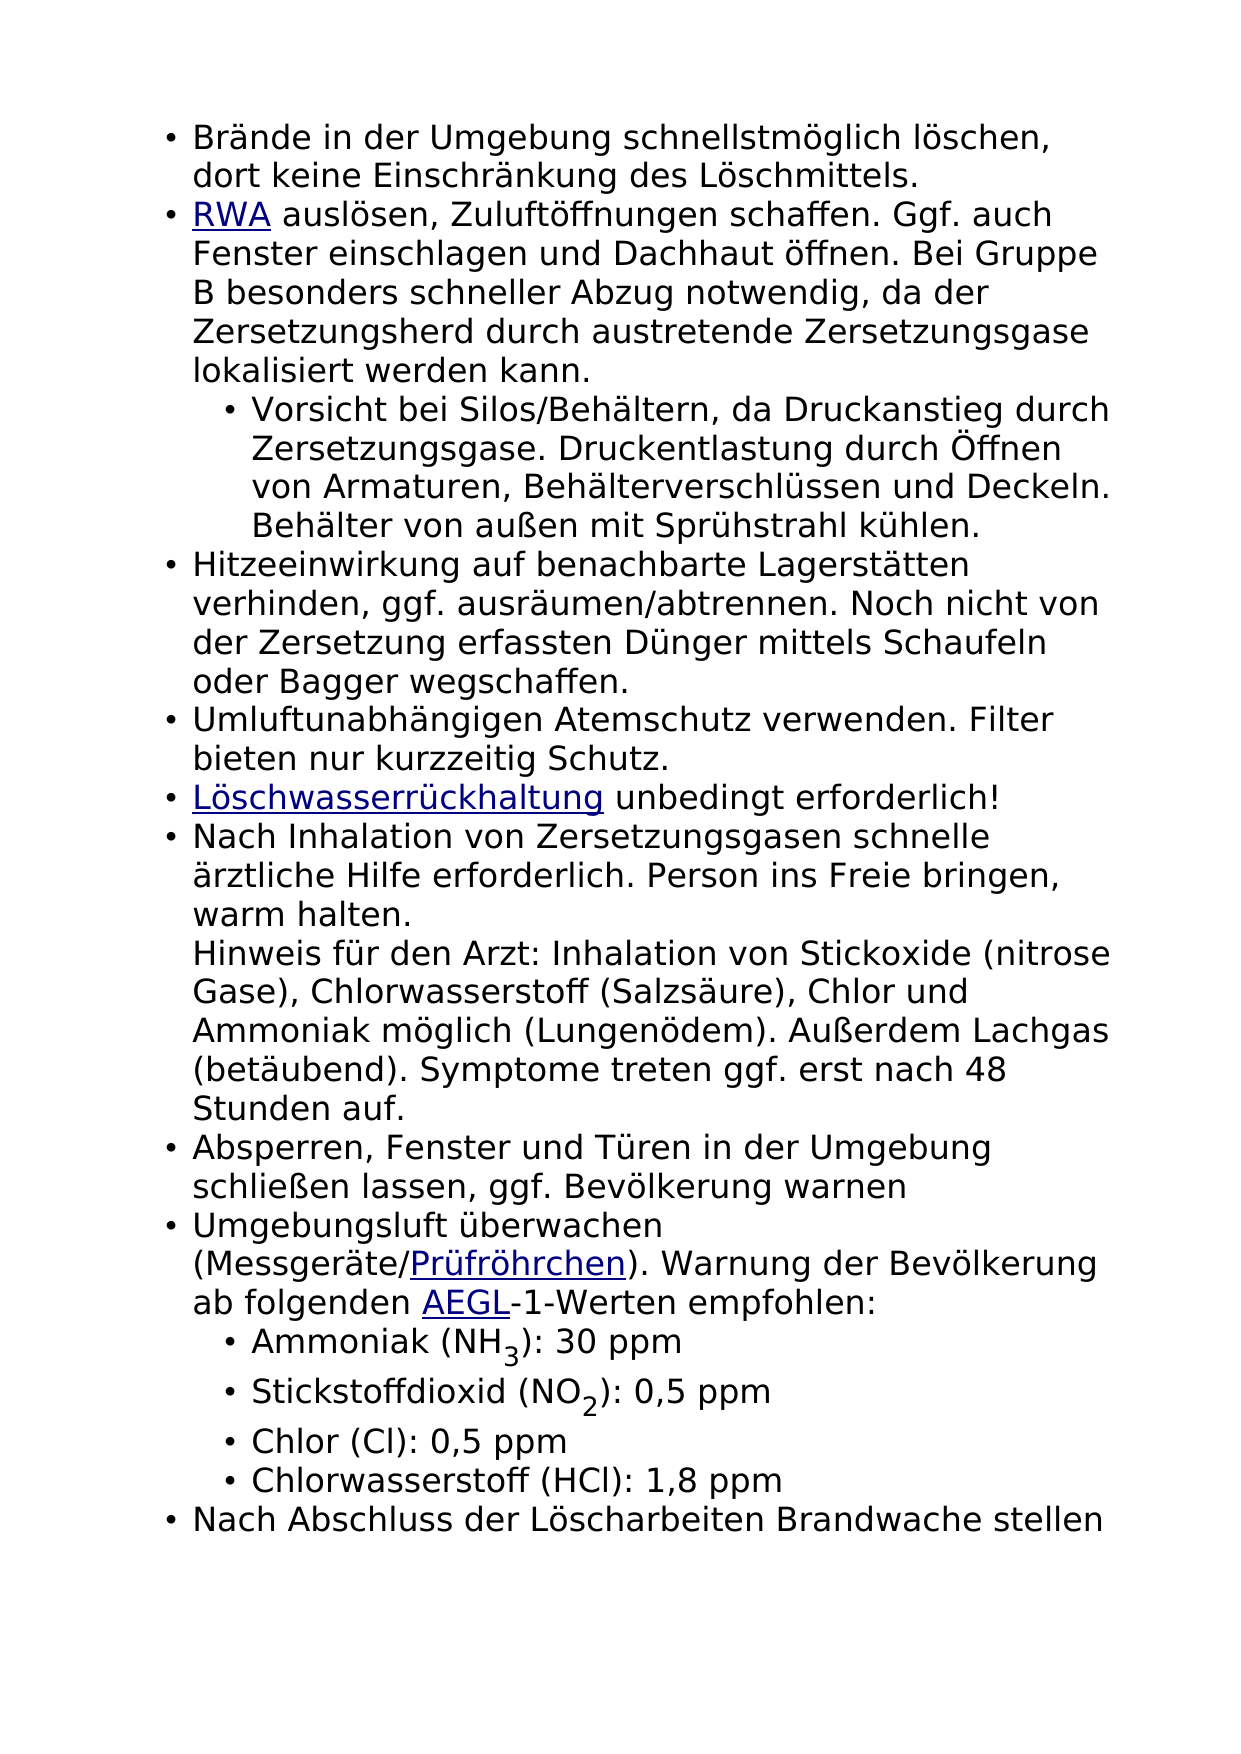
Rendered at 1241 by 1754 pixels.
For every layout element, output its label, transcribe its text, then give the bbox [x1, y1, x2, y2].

list Hitzeeinwirkung auf benachbarte Lagerstätten verhinden, ggf. ausräumen/abtrennen. Noch nicht von der Zersetzung erfassten Dünger mittels Schaufeln oder Bagger wegschaffen. [177, 546, 1122, 701]
list Nach Inhalation von Zersetzungsgasen schnelle ärztliche Hilfe erforderlich. Person ins Freie bringen, warm halten. Hinweis für den Arzt: Inhalation von Stickoxide (nitrose Gase), Chlorwasserstoff (Salzsäure), Chlor und Ammoniak möglich (Lungenödem). Außerdem Lachgas (betäubend). Symptome treten ggf. erst nach 48 Stunden auf. [177, 817, 1122, 1128]
list Absperren, Fenster und Türen in der Umgebung schließen lassen, ggf. Bevölkerung warnen [177, 1128, 1122, 1206]
list Chlor (Cl): 0,5 ppm [236, 1423, 1122, 1461]
list Vorsicht bei Silos/Behältern, da Druckanstieg durch Zersetzungsgase. Druckentlastung durch Öffnen von Armaturen, Behälterverschlüssen und Deckeln. Behälter von außen mit Sprühstrahl kühlen. [236, 390, 1122, 546]
list Ammoniak (NH3): 30 ppm [236, 1323, 1122, 1373]
list Löschwasserrückhaltung unbedingt erforderlich! [177, 779, 1122, 817]
list RWA auslösen, Zuluftöffnungen schaffen. Ggf. auch Fenster einschlagen und Dachhaut öffnen. Bei Gruppe B besonders schneller Abzug notwendig, da der Zersetzungsherd durch austretende Zersetzungsgase lokalisiert werden kann. [177, 196, 1122, 390]
list Umgebungsluft überwachen (Messgeräte/Prüfröhrchen). Warnung der Bevölkerung ab folgenden AEGL-1-Werten empfohlen: [177, 1206, 1122, 1323]
list Nach Abschluss der Löscharbeiten Brandwache stellen [177, 1500, 1122, 1539]
list Stickstoffdioxid (NO2): 0,5 ppm [236, 1373, 1122, 1423]
list Umluftunabhängigen Atemschutz verwenden. Filter bieten nur kurzzeitig Schutz. [177, 701, 1122, 779]
list Brände in der Umgebung schnellstmöglich löschen, dort keine Einschränkung des Löschmittels. [177, 118, 1122, 196]
list Chlorwasserstoff (HCl): 1,8 ppm [236, 1461, 1122, 1500]
